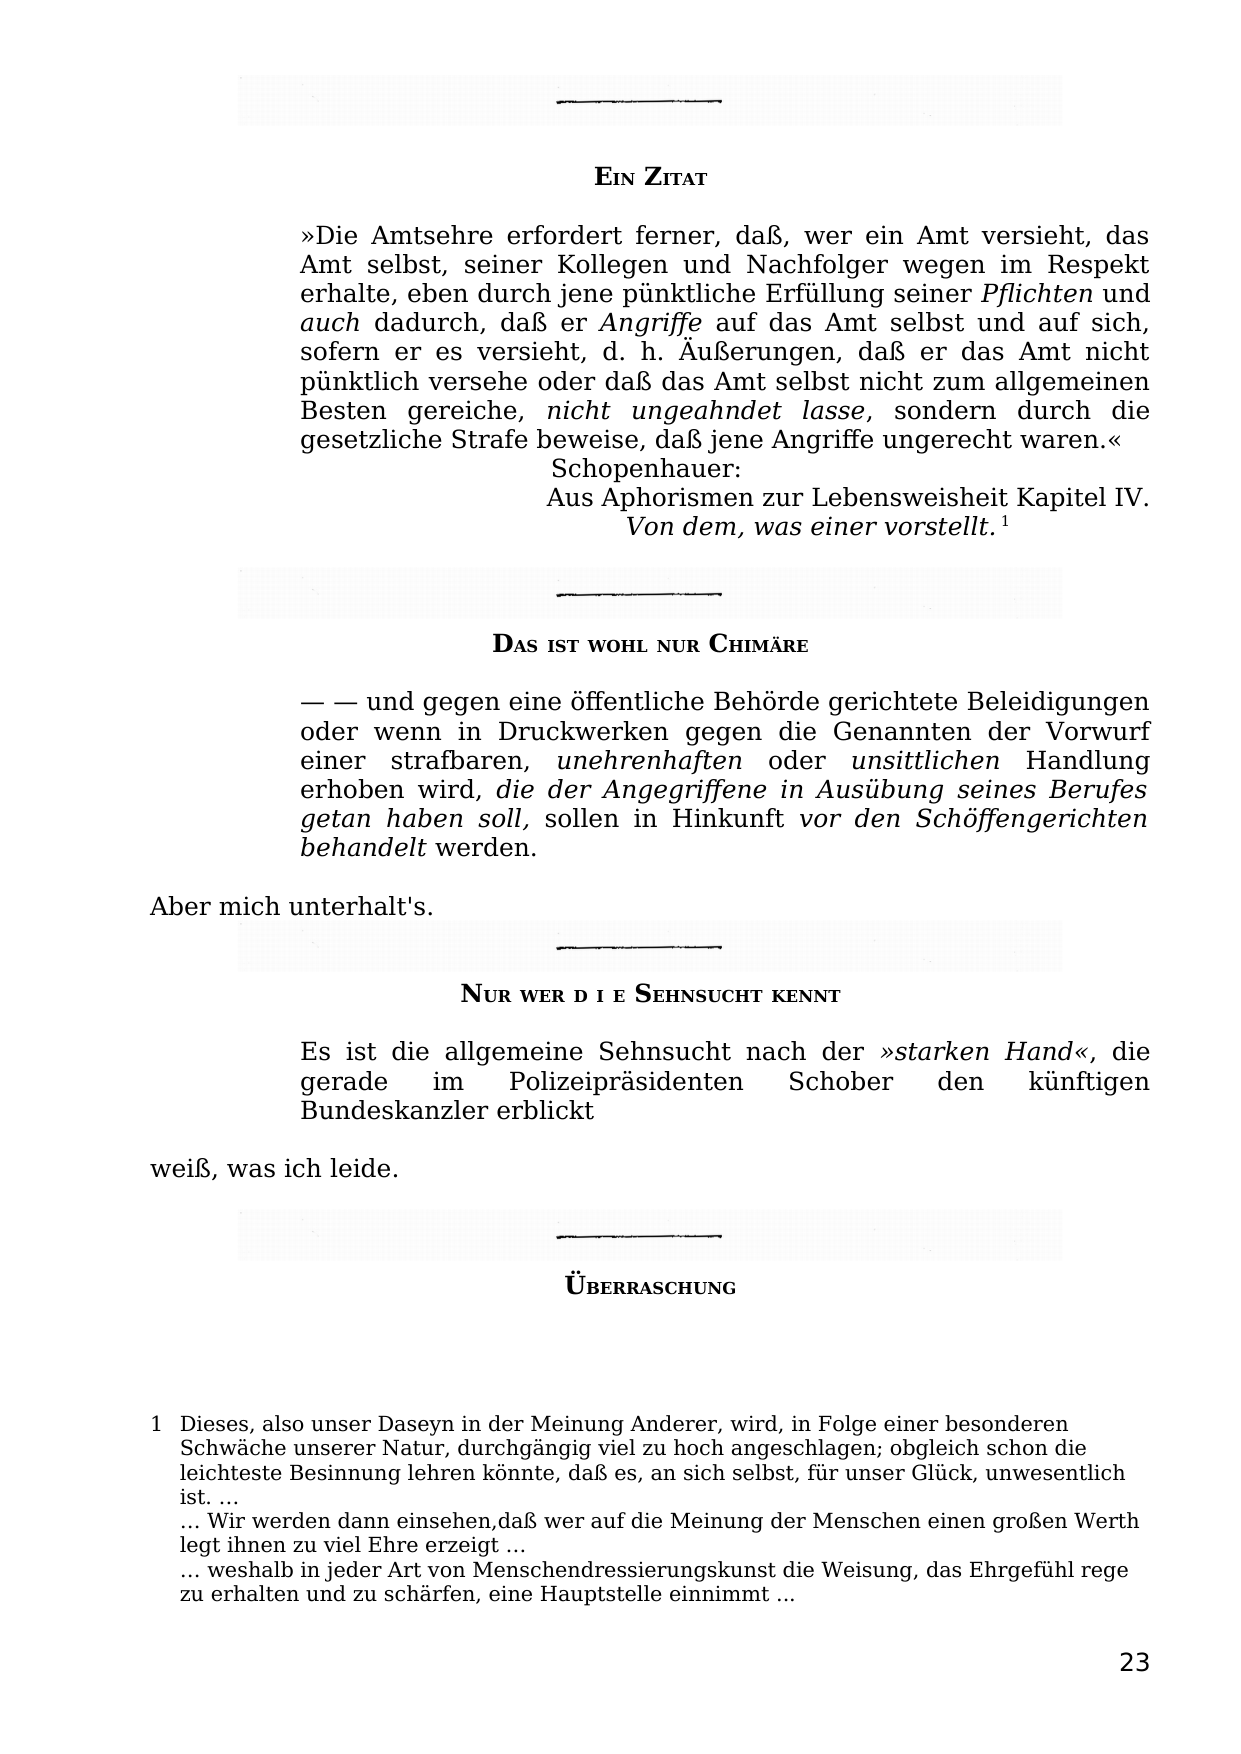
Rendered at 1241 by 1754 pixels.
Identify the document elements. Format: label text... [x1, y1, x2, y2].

text »Die Amtsehre erfordert ferner, daß, wer ein Amt versieht, das Amt selbst, seiner Kollegen und Nachfolger wegen im Respekt erhalte, eben durch jene pünktliche Erfüllung seiner Pflichten und auch dadurch, daß er Angriffe auf das Amt selbst und auf sich, sofern er es versieht, d. h. Äußerungen, daß er das Amt nicht pünktlich versehe oder daß das Amt selbst nicht zum allgemeinen Besten gereiche, nicht ungeahndet lasse, sondern durch die gesetzliche Strafe beweise, daß jene Angriffe ungerecht waren.« [300, 221, 1151, 454]
text Aber mich unterhalt's. [150, 892, 1151, 921]
text Von dem, was einer vorstellt. [150, 512, 1151, 542]
text Dieses, also unser Daseyn in der Meinung Anderer, wird, in Folge einer besonderen Schwäche unserer Natur, durchgängig viel zu hoch angeschlagen; obgleich schon die leichteste Besinnung lehren könnte, daß es, an sich selbst, für unser Glück, unwesentlich ist. … … Wir werden dann einsehen,daß wer auf die Meinung der Menschen einen großen Werth legt ihnen zu viel Ehre erzeigt … … weshalb in jeder Art von Menschendressierungskunst die Weisung, das Ehrgefühl rege zu erhalten und zu schärfen, eine Hauptstelle einnimmt ... [150, 1412, 1151, 1606]
picture [237, 1209, 1063, 1261]
text Es ist die allgemeine Sehnsucht nach der »starken Hand«, die gerade im Polizeipräsidenten Schober den künftigen Bundeskanzler erblickt [300, 1037, 1151, 1125]
text Ein Zitat [150, 159, 1151, 192]
text Nur wer d i e Sehnsucht kennt [150, 921, 1151, 1008]
text Aus Aphorismen zur Lebensweisheit Kapitel IV. [150, 483, 1151, 512]
picture [237, 567, 1063, 619]
text Das ist wohl nur Chimäre [150, 568, 1151, 658]
text — — und gegen eine öffentliche Behörde gerichtete Beleidigungen oder wenn in Druckwerken gegen die Genannten der Vorwurf einer strafbaren, unehrenhaften oder unsittlichen Handlung erhoben wird, die der Angegriffene in Ausübung seines Berufes getan haben soll, sollen in Hinkunft vor den Schöffengerichten behandelt werden. [300, 687, 1151, 862]
text weiß, was ich leide. [150, 1154, 1151, 1183]
picture [237, 920, 1063, 972]
text Schopenhauer: [150, 454, 1151, 483]
picture [237, 75, 1063, 126]
text Überraschung [150, 1209, 1151, 1300]
